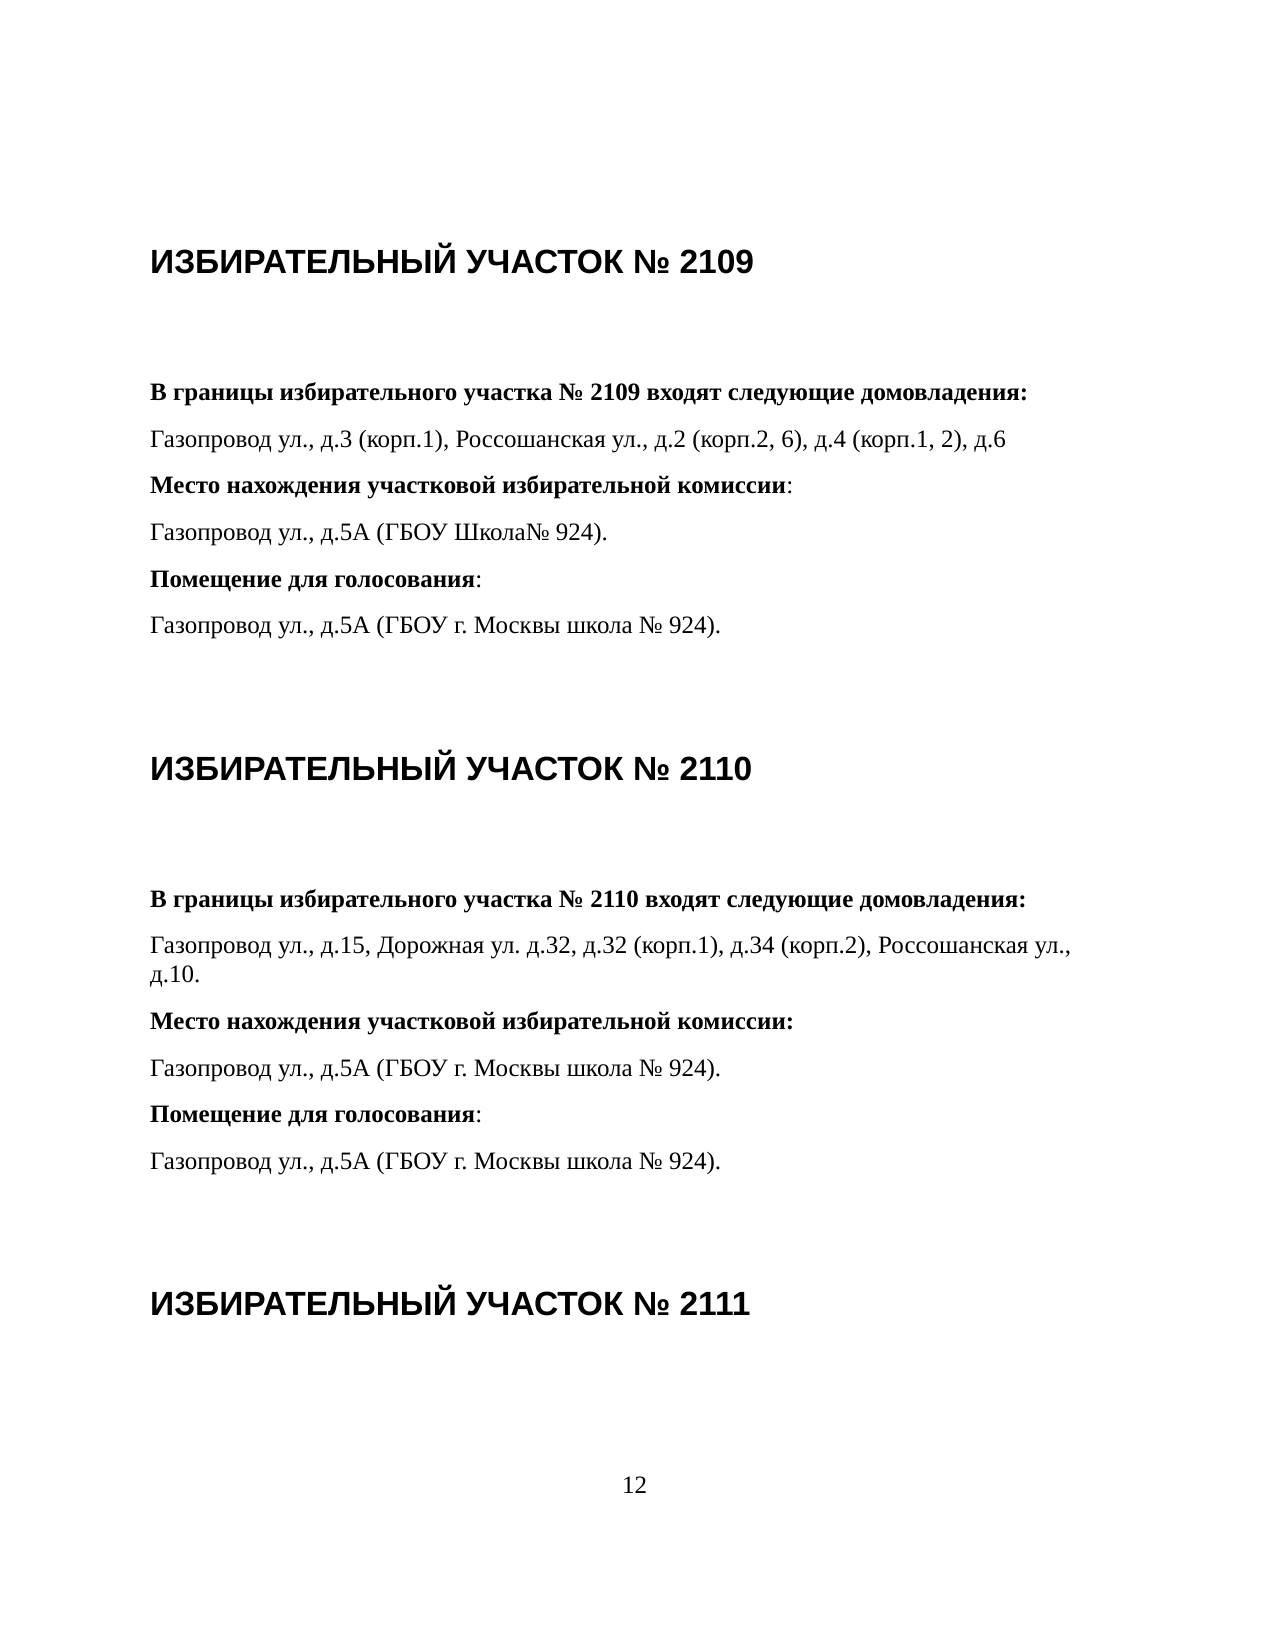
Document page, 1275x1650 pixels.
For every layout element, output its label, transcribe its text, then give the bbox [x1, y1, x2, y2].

text Помещение для голосования: [150, 1099, 1125, 1128]
text Помещение для голосования: [150, 564, 1125, 592]
subtitle ИЗБИРАТЕЛЬНЫЙ УЧАСТОК № 2109 [150, 241, 1125, 280]
text Газопровод ул., д.5А (ГБОУ г. Москвы школа № 924). [150, 610, 1125, 639]
text Газопровод ул., д.15, Дорожная ул. д.32, д.32 (корп.1), д.34 (корп.2), Россошанская ул., д.10. [150, 931, 1125, 988]
subtitle ИЗБИРАТЕЛЬНЫЙ УЧАСТОК № 2111 [150, 1284, 1125, 1323]
text Газопровод ул., д.5А (ГБОУ г. Москвы школа № 924). [150, 1053, 1125, 1081]
subtitle ИЗБИРАТЕЛЬНЫЙ УЧАСТОК № 2110 [150, 748, 1125, 787]
text Газопровод ул., д.3 (корп.1), Россошанская ул., д.2 (корп.2, 6), д.4 (корп.1, 2), д.6 [150, 424, 1125, 452]
text В границы избирательного участка № 2109 входят следующие домовладения: [150, 377, 1125, 406]
text Газопровод ул., д.5А (ГБОУ Школа№ 924). [150, 517, 1125, 546]
text В границы избирательного участка № 2110 входят следующие домовладения: [150, 884, 1125, 913]
text Место нахождения участковой избирательной комиссии: [150, 1006, 1125, 1035]
text Газопровод ул., д.5А (ГБОУ г. Москвы школа № 924). [150, 1146, 1125, 1175]
text Место нахождения участковой избирательной комиссии: [150, 470, 1125, 499]
